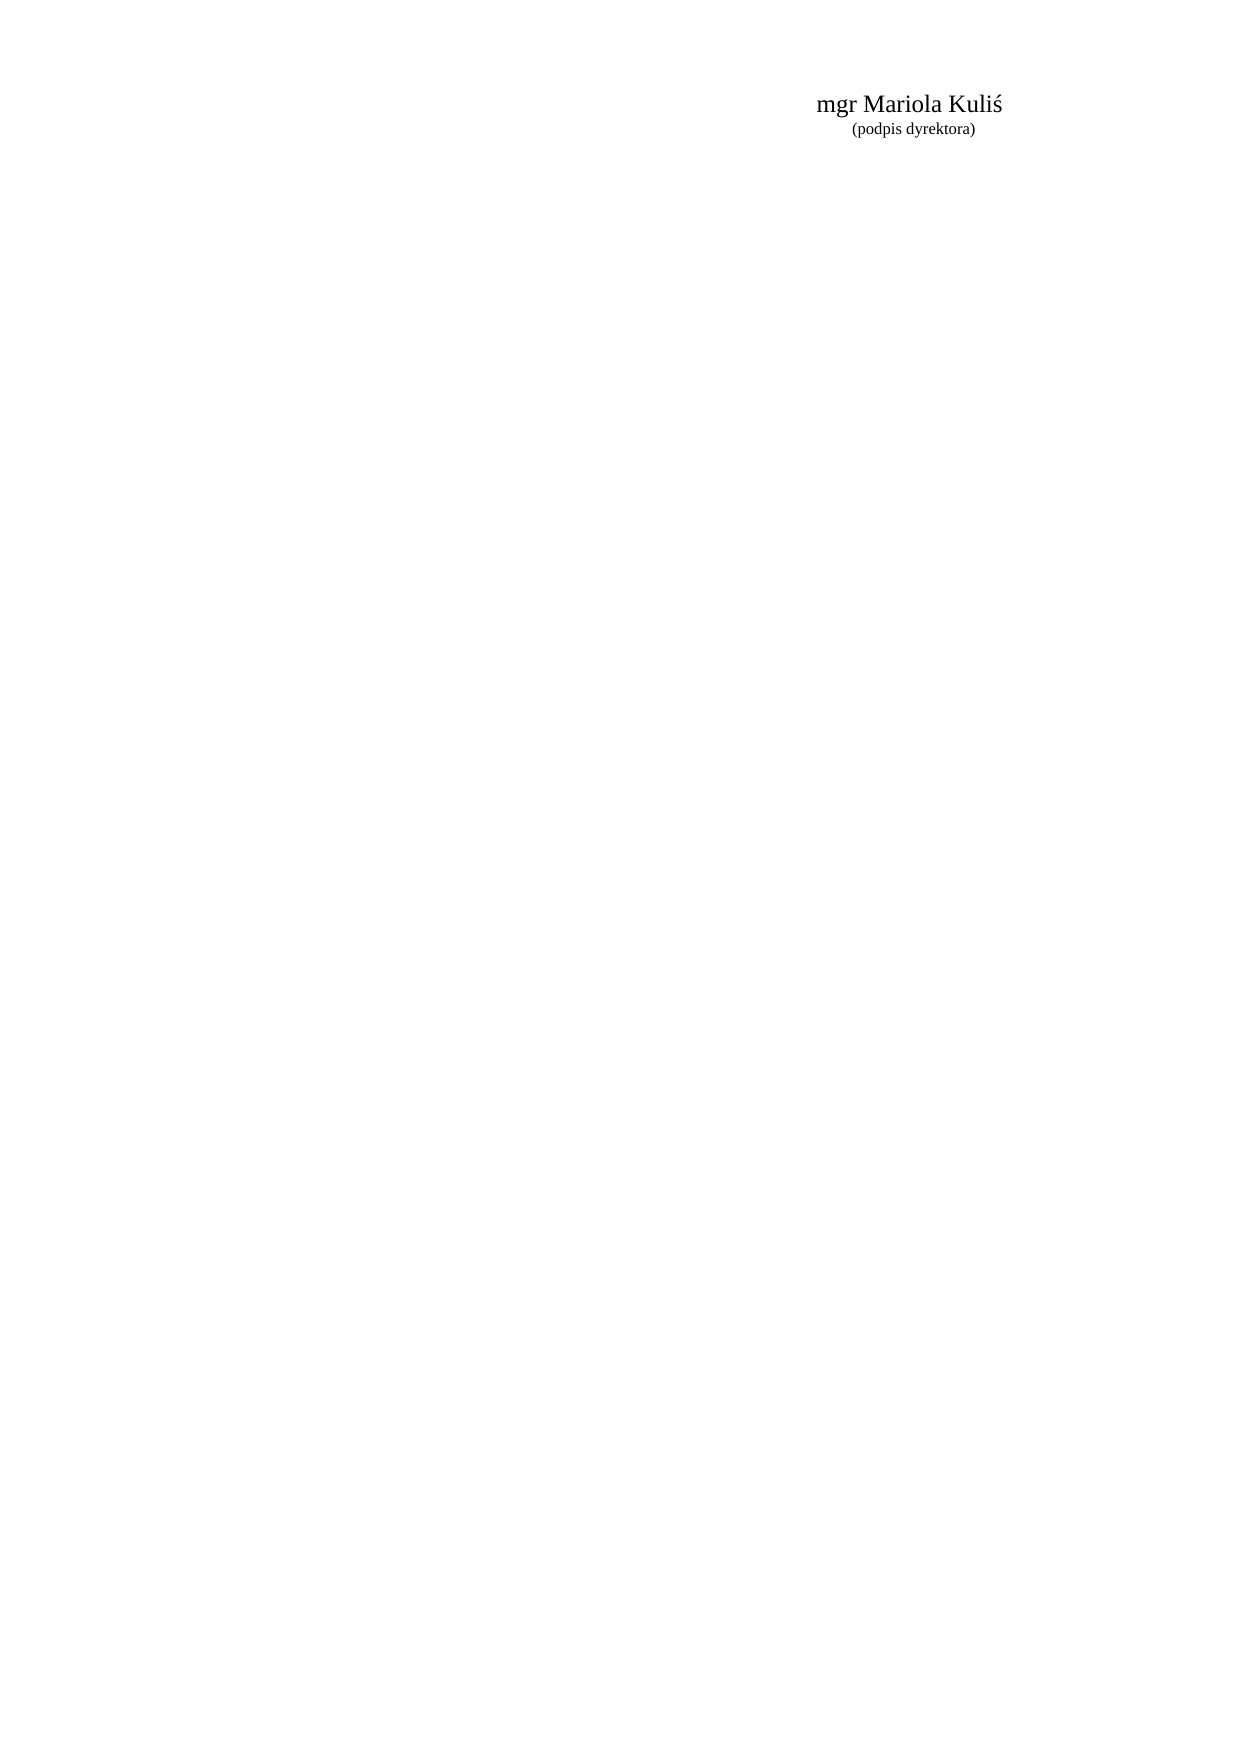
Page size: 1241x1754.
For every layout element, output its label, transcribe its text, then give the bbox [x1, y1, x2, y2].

text mgr Mariola Kuliś [148, 89, 1092, 117]
text (podpis dyrektora) [148, 119, 1092, 138]
